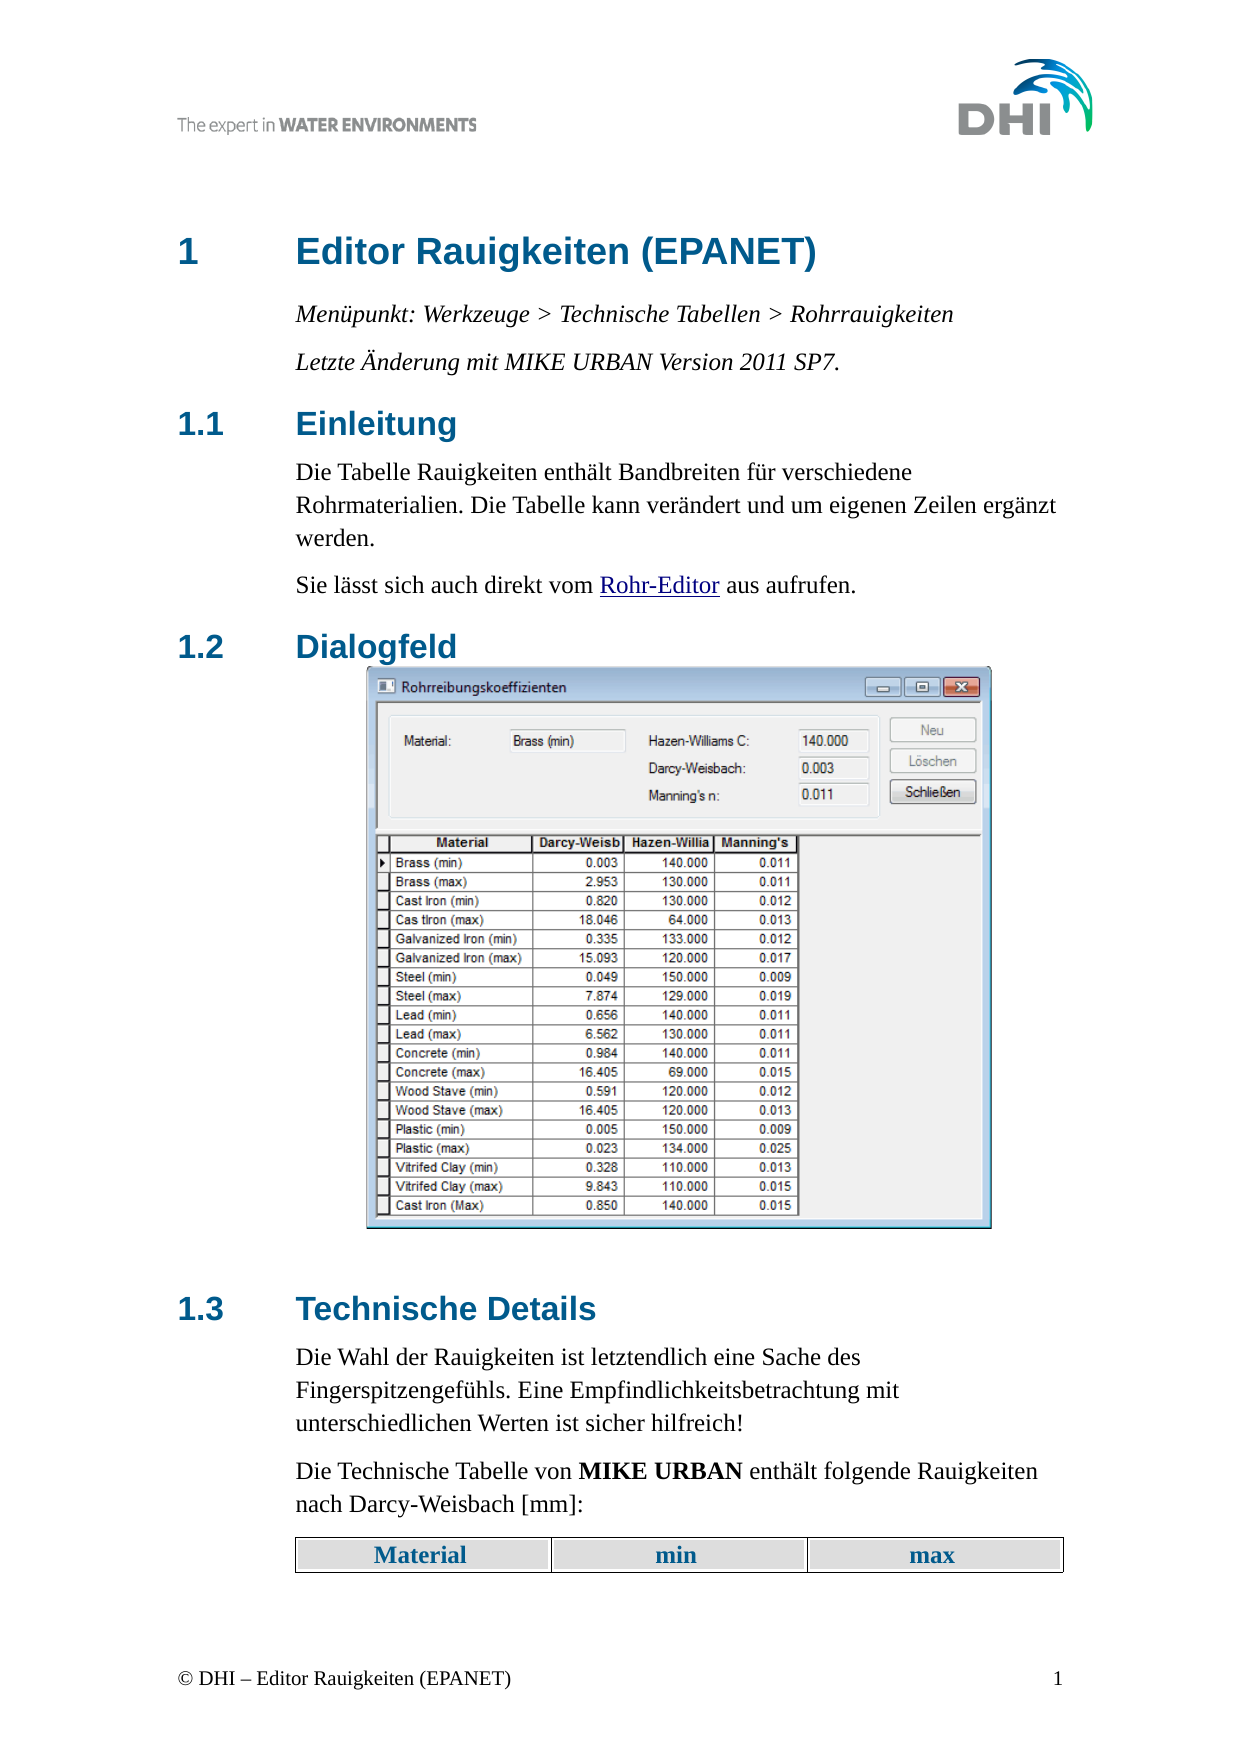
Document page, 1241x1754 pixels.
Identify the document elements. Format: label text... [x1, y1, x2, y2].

text Die Wahl der Rauigkeiten ist letztendlich eine Sache des Fingerspitzengefühls. Eine Empfindlichkeitsbetrachtung mit unterschiedlichen Werten ist sicher hilfreich! [295, 1342, 1063, 1437]
text Die Technische Tabelle von MIKE URBAN enthält folgende Rauigkeiten nach Darcy-Weisbach [mm]: [295, 1456, 1063, 1518]
table_header min [552, 1538, 807, 1572]
text Die Tabelle Rauigkeiten enthält Bandbreiten für verschiedene Rohrmaterialien. Die Tabelle kann verändert und um eigenen Zeilen ergänzt werden. [295, 457, 1063, 552]
subtitle Technische Details [177, 1289, 1063, 1328]
subtitle Editor Rauigkeiten (EPANET) [177, 229, 1063, 272]
text Sie lässt sich auch direkt vom Rohr-Editor aus aufrufen. [295, 571, 1063, 599]
picture [177, 117, 477, 135]
text Letzte Änderung mit MIKE URBAN Version 2011 SP7. [295, 347, 1063, 375]
subtitle Dialogfeld [177, 627, 1063, 666]
table_header max [808, 1538, 1063, 1572]
text Menüpunkt: Werkzeuge > Technische Tabellen > Rohrrauigkeiten [295, 299, 1063, 328]
subtitle Einleitung [177, 403, 1063, 442]
table_header Material [296, 1538, 551, 1572]
picture [366, 666, 992, 1229]
picture [958, 59, 1093, 135]
